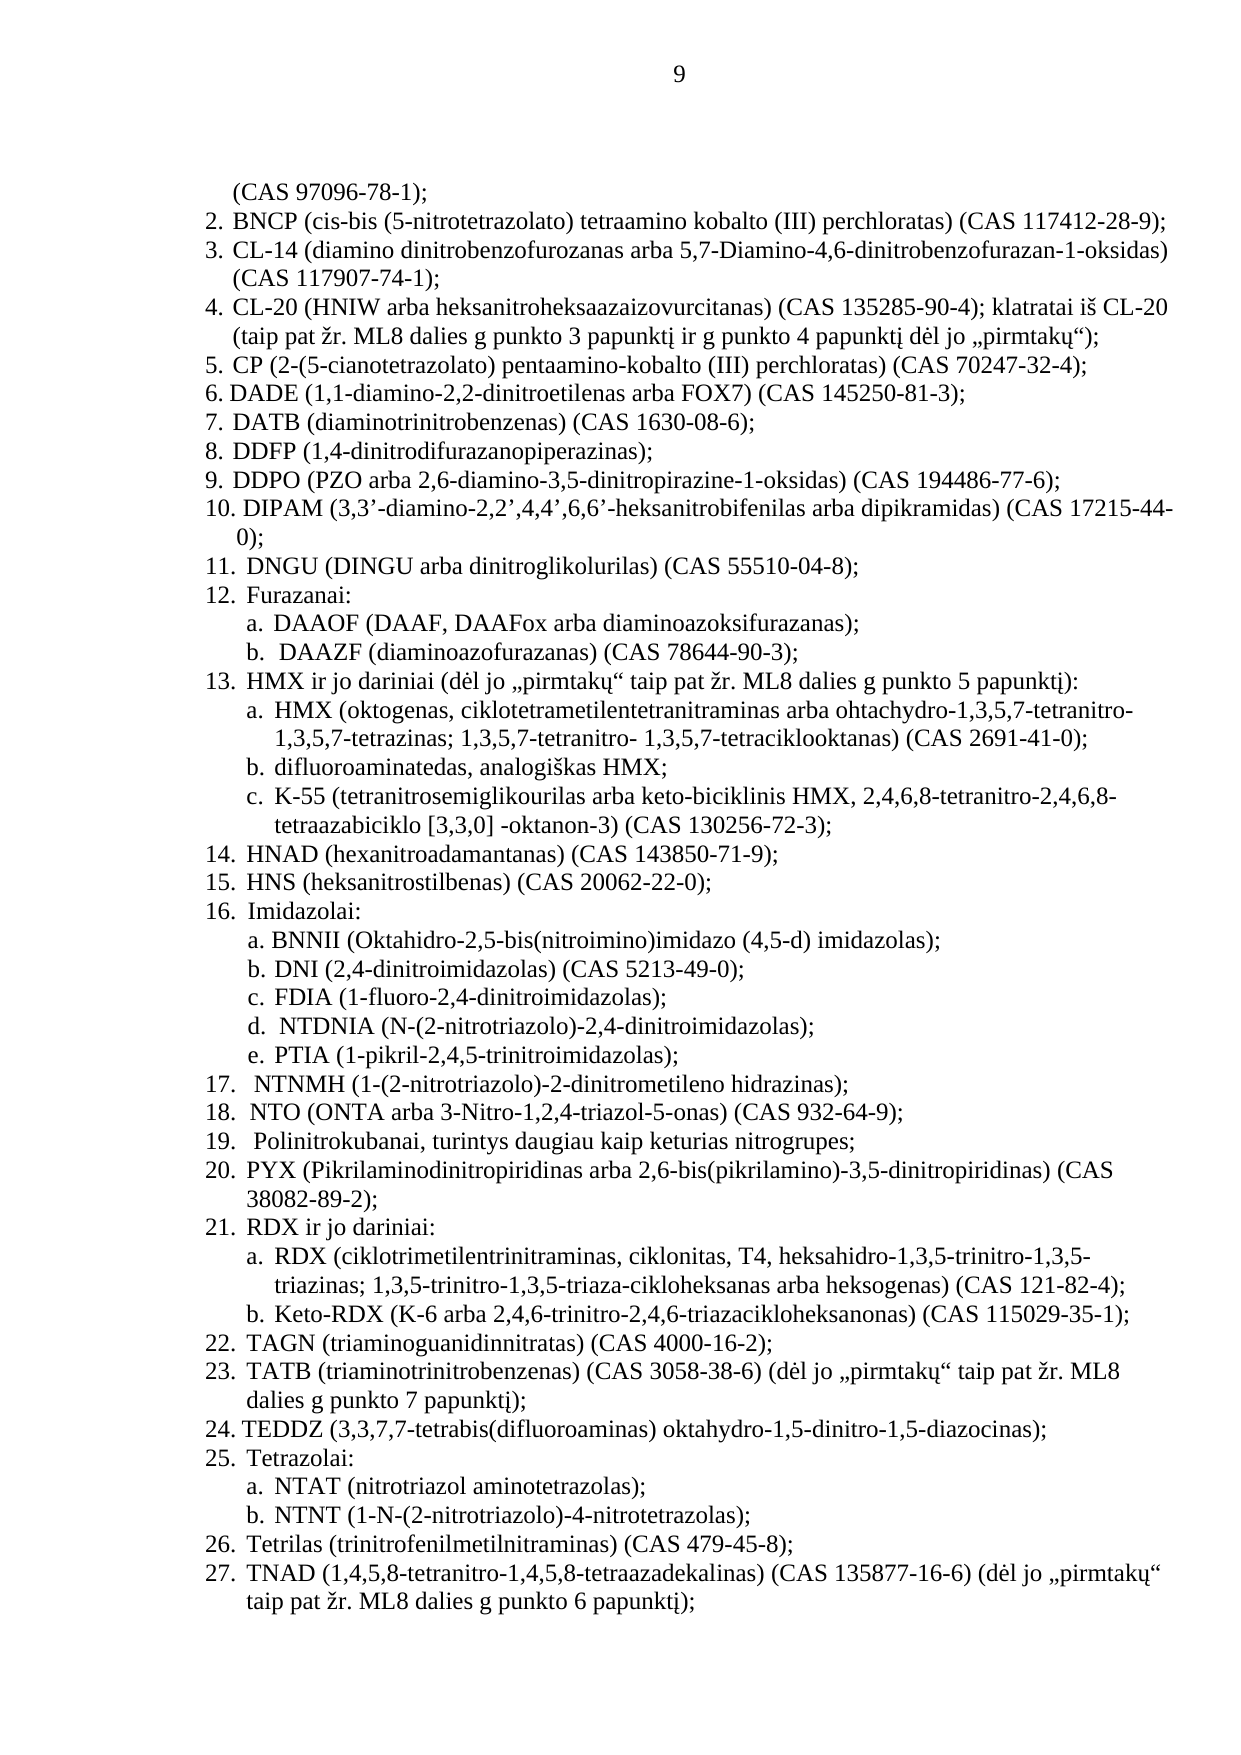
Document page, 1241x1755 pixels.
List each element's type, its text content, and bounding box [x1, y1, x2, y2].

table_header 16. [205, 896, 247, 1069]
table_header (CAS 97096-78-1); [233, 177, 1181, 206]
table_header 6. [205, 379, 229, 407]
table_header 23. [205, 1356, 246, 1414]
table_header a. [246, 609, 273, 637]
table_header 7. [205, 407, 232, 436]
table_header [177, 177, 205, 1615]
table_header PYX (Pikrilaminodinitropiridinas arba 2,6-bis(pikrilamino)-3,5-dinitropiridinas) (CAS 38082-89-2); [246, 1155, 1181, 1212]
table_header CL-20 (HNIW arba heksanitroheksaazaizovurcitanas) (CAS 135285-90-4); klatratai iš CL-20 (taip pat žr. ML8 dalies g punkto 3 papunktį ir g punkto 4 papunktį dėl jo „pirmtakų“); [233, 292, 1181, 350]
table_header DAAOF (DAAF, DAAFox arba diaminoazoksifurazanas); [273, 609, 1181, 637]
table_header DADE (1,1-diamino-2,2-dinitroetilenas arba FOX7) (CAS 145250-81-3); [229, 379, 1181, 407]
table_header HMX (oktogenas, ciklotetrametilentetranitraminas arba ohtachydro-1,3,5,7-tetranitro-1,3,5,7-tetrazinas; 1,3,5,7-tetranitro- 1,3,5,7-tetraciklooktanas) (CAS 2691-41-0); [274, 695, 1181, 752]
table_header DATB (diaminotrinitrobenzenas) (CAS 1630-08-6); [233, 407, 1181, 436]
table_header 12. [205, 580, 246, 666]
table_header 25. [205, 1443, 246, 1529]
table_header b. [246, 752, 274, 781]
table_header 8. [205, 436, 232, 465]
table_header RDX (ciklotrimetilentrinitraminas, ciklonitas, T4, heksahidro-1,3,5-trinitro-1,3,5-triazinas; 1,3,5-trinitro-1,3,5-triaza-cikloheksanas arba heksogenas) (CAS 121-82-4); [274, 1241, 1181, 1299]
table_header 26. [205, 1529, 246, 1558]
table_header DDFP (1,4-dinitrodifurazanopiperazinas); [233, 436, 1181, 465]
table_header DDPO (PZO arba 2,6-diamino-3,5-dinitropirazine-1-oksidas) (CAS 194486-77-6); [233, 465, 1181, 493]
table_header HNS (heksanitrostilbenas) (CAS 20062-22-0); [246, 868, 1181, 896]
table_header CL-14 (diamino dinitrobenzofurozanas arba 5,7-Diamino-4,6-dinitrobenzofurazan-1-oksidas) (CAS 117907-74-1); [233, 235, 1181, 292]
table_header 21. [205, 1213, 246, 1328]
table_header 24. [205, 1414, 241, 1443]
table_header a. [246, 1241, 274, 1299]
table_header Keto-RDX (K-6 arba 2,4,6-trinitro-2,4,6-triazacikloheksanonas) (CAS 115029-35-1); [274, 1299, 1181, 1327]
table_header NTNT (1-N-(2-nitrotriazolo)-4-nitrotetrazolas); [274, 1500, 1181, 1529]
table_header 3. [205, 235, 232, 292]
table_header 9. [205, 465, 232, 493]
table_header b. [246, 1299, 274, 1327]
table_header Imidazolai: [248, 896, 1181, 925]
table_header 14. [205, 839, 246, 867]
table_header CP (2-(5-cianotetrazolato) pentaamino-kobalto (III) perchloratas) (CAS 70247-32-4); [233, 350, 1181, 378]
table_header DNI (2,4-dinitroimidazolas) (CAS 5213-49-0); [274, 954, 1181, 982]
table_header 20. [205, 1155, 246, 1212]
table_header 11. [205, 551, 246, 580]
table_header NTDNIA (N-(2-nitrotriazolo)-2,4-dinitroimidazolas); [279, 1011, 1181, 1040]
table_header difluoroaminatedas, analogiškas HMX; [274, 752, 1181, 781]
table_header HNAD (hexanitroadamantanas) (CAS 143850-71-9); [246, 839, 1181, 867]
table_header 10. [205, 494, 236, 551]
table_header FDIA (1-fluoro-2,4-dinitroimidazolas); [274, 983, 1181, 1011]
table_header 27. [205, 1558, 246, 1615]
table_header NTAT (nitrotriazol aminotetrazolas); [274, 1471, 1181, 1500]
table_header a. [248, 925, 271, 954]
table_header b. [246, 637, 279, 666]
table_header 17. [205, 1069, 253, 1097]
table_header TNAD (1,4,5,8-tetranitro-1,4,5,8-tetraazadekalinas) (CAS 135877-16-6) (dėl jo „pirmtakų“ taip pat žr. ML8 dalies g punkto 6 papunktį); [246, 1558, 1181, 1615]
table_header NTNMH (1-(2-nitrotriazolo)-2-dinitrometileno hidrazinas); [254, 1069, 1181, 1097]
table_header 2. [205, 206, 232, 235]
table_header BNCP (cis-bis (5-nitrotetrazolato) tetraamino kobalto (III) perchloratas) (CAS 117412-28-9); [233, 206, 1181, 235]
table_header RDX ir jo dariniai: [246, 1213, 1181, 1241]
table_header 4. [205, 292, 232, 350]
table_header 15. [205, 868, 246, 896]
table_header TEDDZ (3,3,7,7-tetrabis(difluoroaminas) oktahydro-1,5-dinitro-1,5-diazocinas); [241, 1414, 1181, 1443]
table_header d. [248, 1011, 279, 1040]
table_header b. [246, 1500, 274, 1529]
table_header 19. [205, 1126, 253, 1155]
table_header HMX ir jo dariniai (dėl jo „pirmtakų“ taip pat žr. ML8 dalies g punkto 5 papunktį): [246, 666, 1181, 695]
table_header c. [246, 781, 274, 838]
table_header TAGN (triaminoguanidinnitratas) (CAS 4000-16-2); [246, 1328, 1181, 1356]
table_header 13. [205, 666, 246, 839]
table_header Tetrazolai: [246, 1443, 1181, 1471]
table_header Tetrilas (trinitrofenilmetilnitraminas) (CAS 479-45-8); [246, 1529, 1181, 1558]
table_header Polinitrokubanai, turintys daugiau kaip keturias nitrogrupes; [253, 1126, 1181, 1155]
table_header 5. [205, 350, 232, 378]
table_header e. [248, 1040, 274, 1069]
table_header K-55 (tetranitrosemiglikourilas arba keto-biciklinis HMX, 2,4,6,8-tetranitro-2,4,6,8-tetraazabiciklo [3,3,0] -oktanon-3) (CAS 130256-72-3); [274, 781, 1181, 838]
table_header 18. [205, 1098, 249, 1126]
table_header DIPAM (3,3’-diamino-2,2’,4,4’,6,6’-heksanitrobifenilas arba dipikramidas) (CAS 17215-44-0); [236, 494, 1181, 551]
table_header c. [248, 983, 274, 1011]
table_header [205, 177, 232, 206]
table_header Furazanai: [246, 580, 1181, 609]
table_header PTIA (1-pikril-2,4,5-trinitroimidazolas); [274, 1040, 1181, 1069]
table_header a. [246, 1471, 274, 1500]
table_header BNNII (Oktahidro-2,5-bis(nitroimino)imidazo (4,5-d) imidazolas); [271, 925, 1181, 954]
table_header NTO (ONTA arba 3-Nitro-1,2,4-triazol-5-onas) (CAS 932-64-9); [249, 1098, 1181, 1126]
table_header DAAZF (diaminoazofurazanas) (CAS 78644-90-3); [279, 637, 1181, 666]
table_header DNGU (DINGU arba dinitroglikolurilas) (CAS 55510-04-8); [246, 551, 1181, 580]
table_header a. [246, 695, 274, 752]
table_header b. [248, 954, 274, 982]
table_header 22. [205, 1328, 246, 1356]
table_header TATB (triaminotrinitrobenzenas) (CAS 3058-38-6) (dėl jo „pirmtakų“ taip pat žr. ML8 dalies g punkto 7 papunktį); [246, 1356, 1181, 1414]
